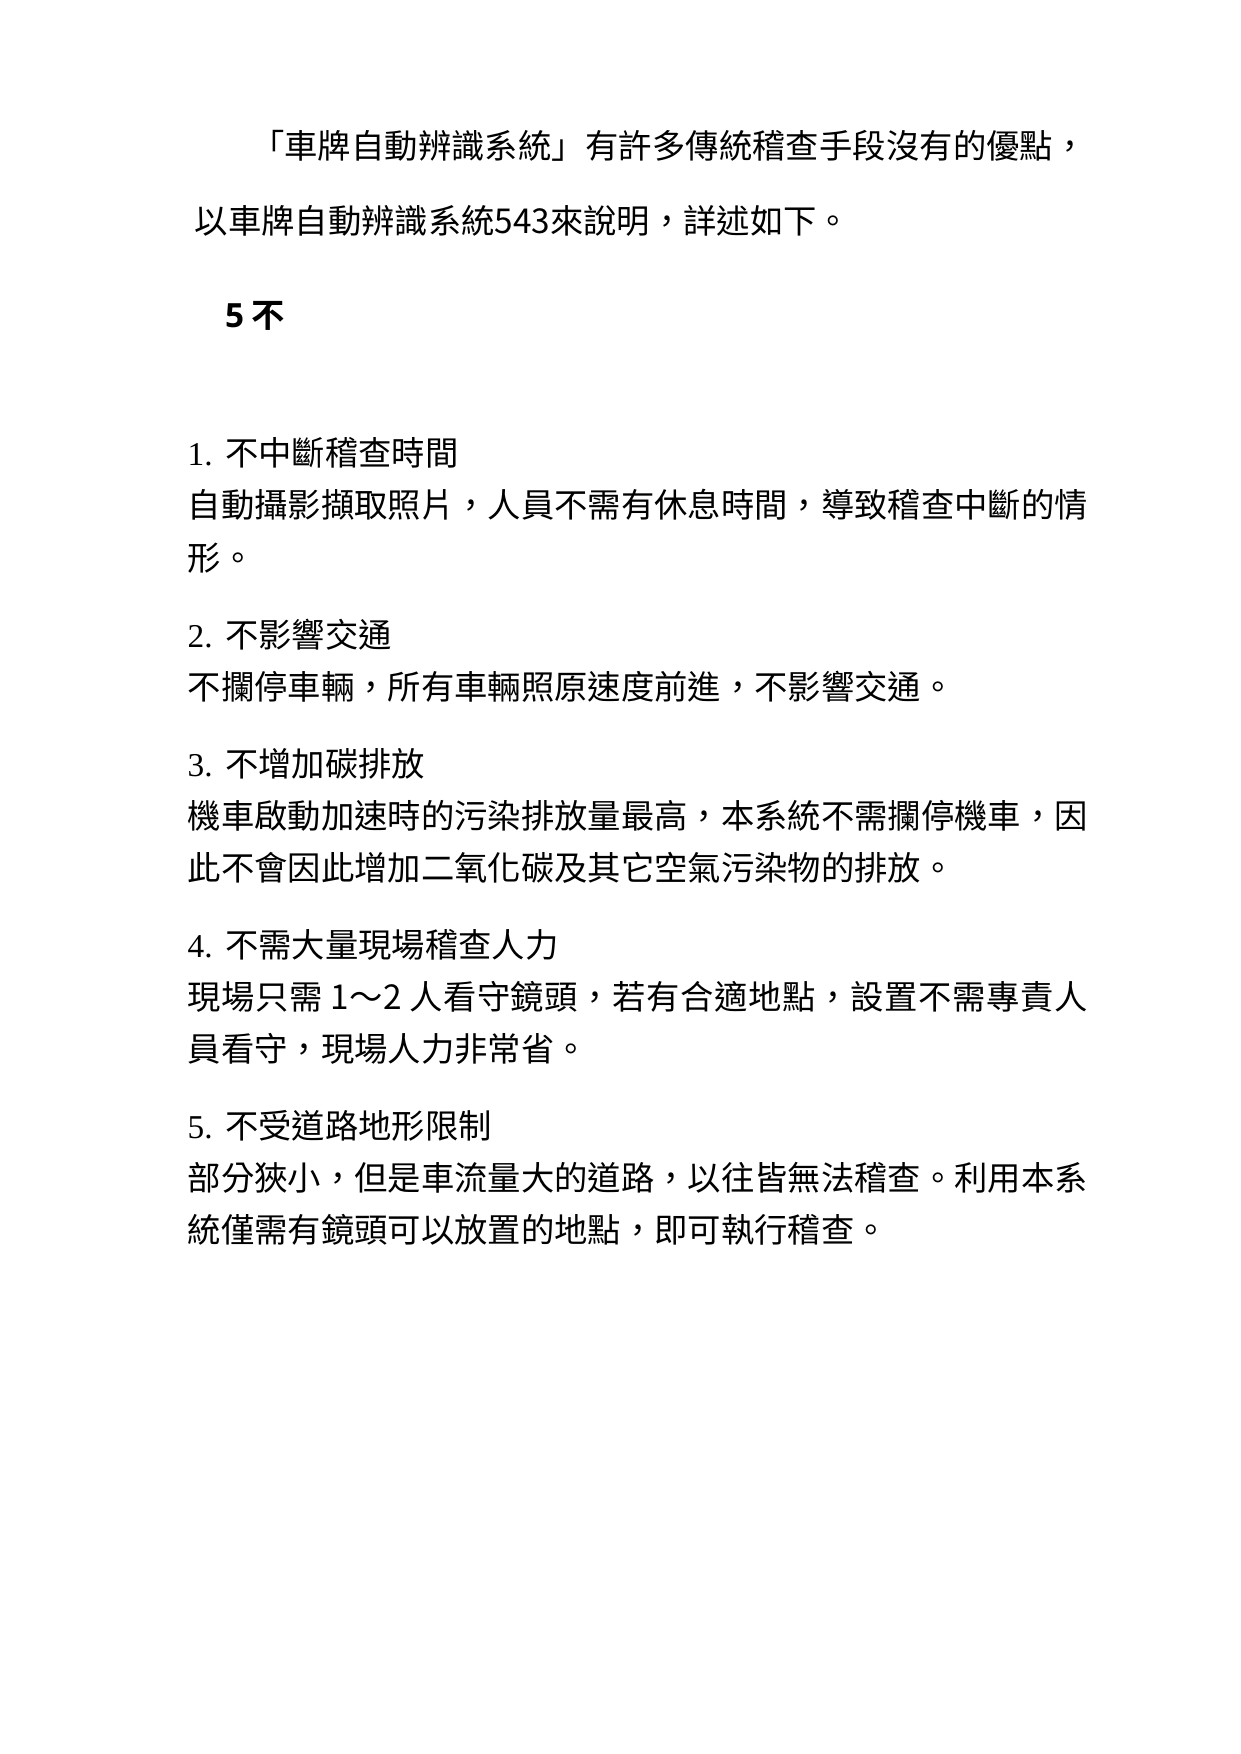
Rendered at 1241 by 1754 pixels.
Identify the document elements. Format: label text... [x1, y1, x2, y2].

subtitle 不需大量現場稽查人力 現場只需1～2人看守鏡頭，若有合適地點，設置不需專責人員看守，現場人力非常省。 [187, 916, 1087, 1072]
subtitle 不受道路地形限制 部分狹小，但是車流量大的道路，以往皆無法稽查。利用本系統僅需有鏡頭可以放置的地點，即可執行稽查。 [187, 1097, 1087, 1253]
subtitle 不影響交通 不攔停車輛，所有車輛照原速度前進，不影響交通。 [187, 605, 1087, 709]
text 「車牌自動辨識系統」有許多傳統稽查手段沒有的優點，以車牌自動辨識系統543來說明，詳述如下。 [194, 107, 1087, 257]
subtitle 不增加碳排放 機車啟動加速時的污染排放量最高，本系統不需攔停機車，因此不會因此增加二氧化碳及其它空氣污染物的排放。 [187, 734, 1087, 891]
subtitle 5不 [225, 276, 1087, 351]
subtitle 不中斷稽查時間 自動攝影擷取照片，人員不需有休息時間，導致稽查中斷的情形。 [187, 424, 1087, 580]
